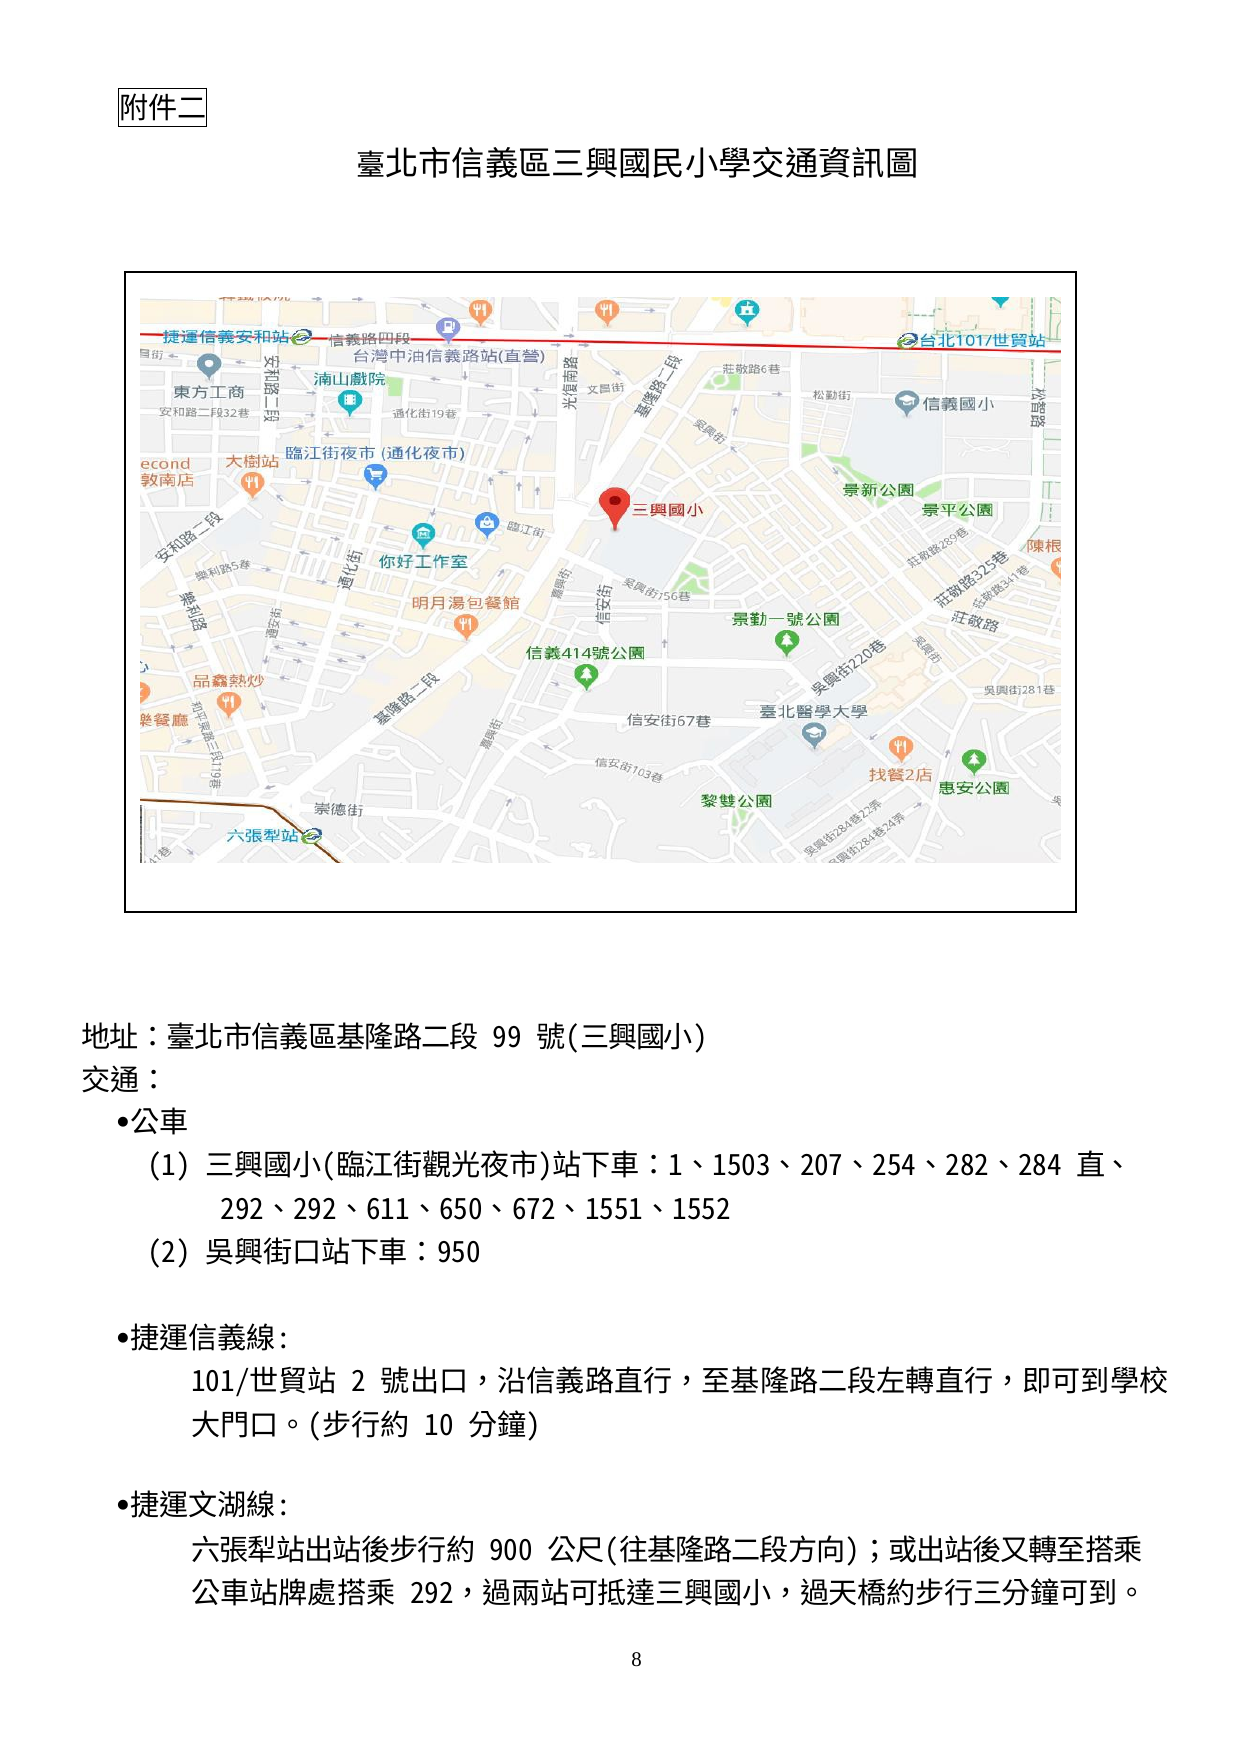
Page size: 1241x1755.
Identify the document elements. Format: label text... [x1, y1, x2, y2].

subtitle 臺北市信義區三興國民小學交通資訊圖 [81, 137, 1193, 185]
text 捷運文湖線: [118, 1481, 1193, 1524]
text 101/世貿站 2 號出口，沿信義路直行，至基隆路二段左轉直行，即可到學校 [191, 1358, 1193, 1400]
text 捷運信義線: [118, 1315, 1193, 1357]
list 三興國小(臨江街觀光夜市)站下車：1、1503、207、254、282、284 直、 [147, 1142, 1193, 1184]
text 292、292、611、650、672、1551、1552 [220, 1185, 1193, 1228]
text 附件二 [119, 89, 206, 126]
text 六張犁站出站後步行約 900 公尺(往基隆路二段方向)；或出站後又轉至搭乘公車站牌處搭乘 292，過兩站可抵達三興國小，過天橋約步行三分鐘可到。 [191, 1527, 1154, 1612]
list 吳興街口站下車：950 [147, 1228, 1193, 1271]
subtitle 地址：臺北市信義區基隆路二段 99 號(三興國小) 交通： [81, 1013, 746, 1098]
text 公車 [118, 1099, 1193, 1141]
text 大門口。(步行約 10 分鐘) [191, 1401, 1193, 1443]
